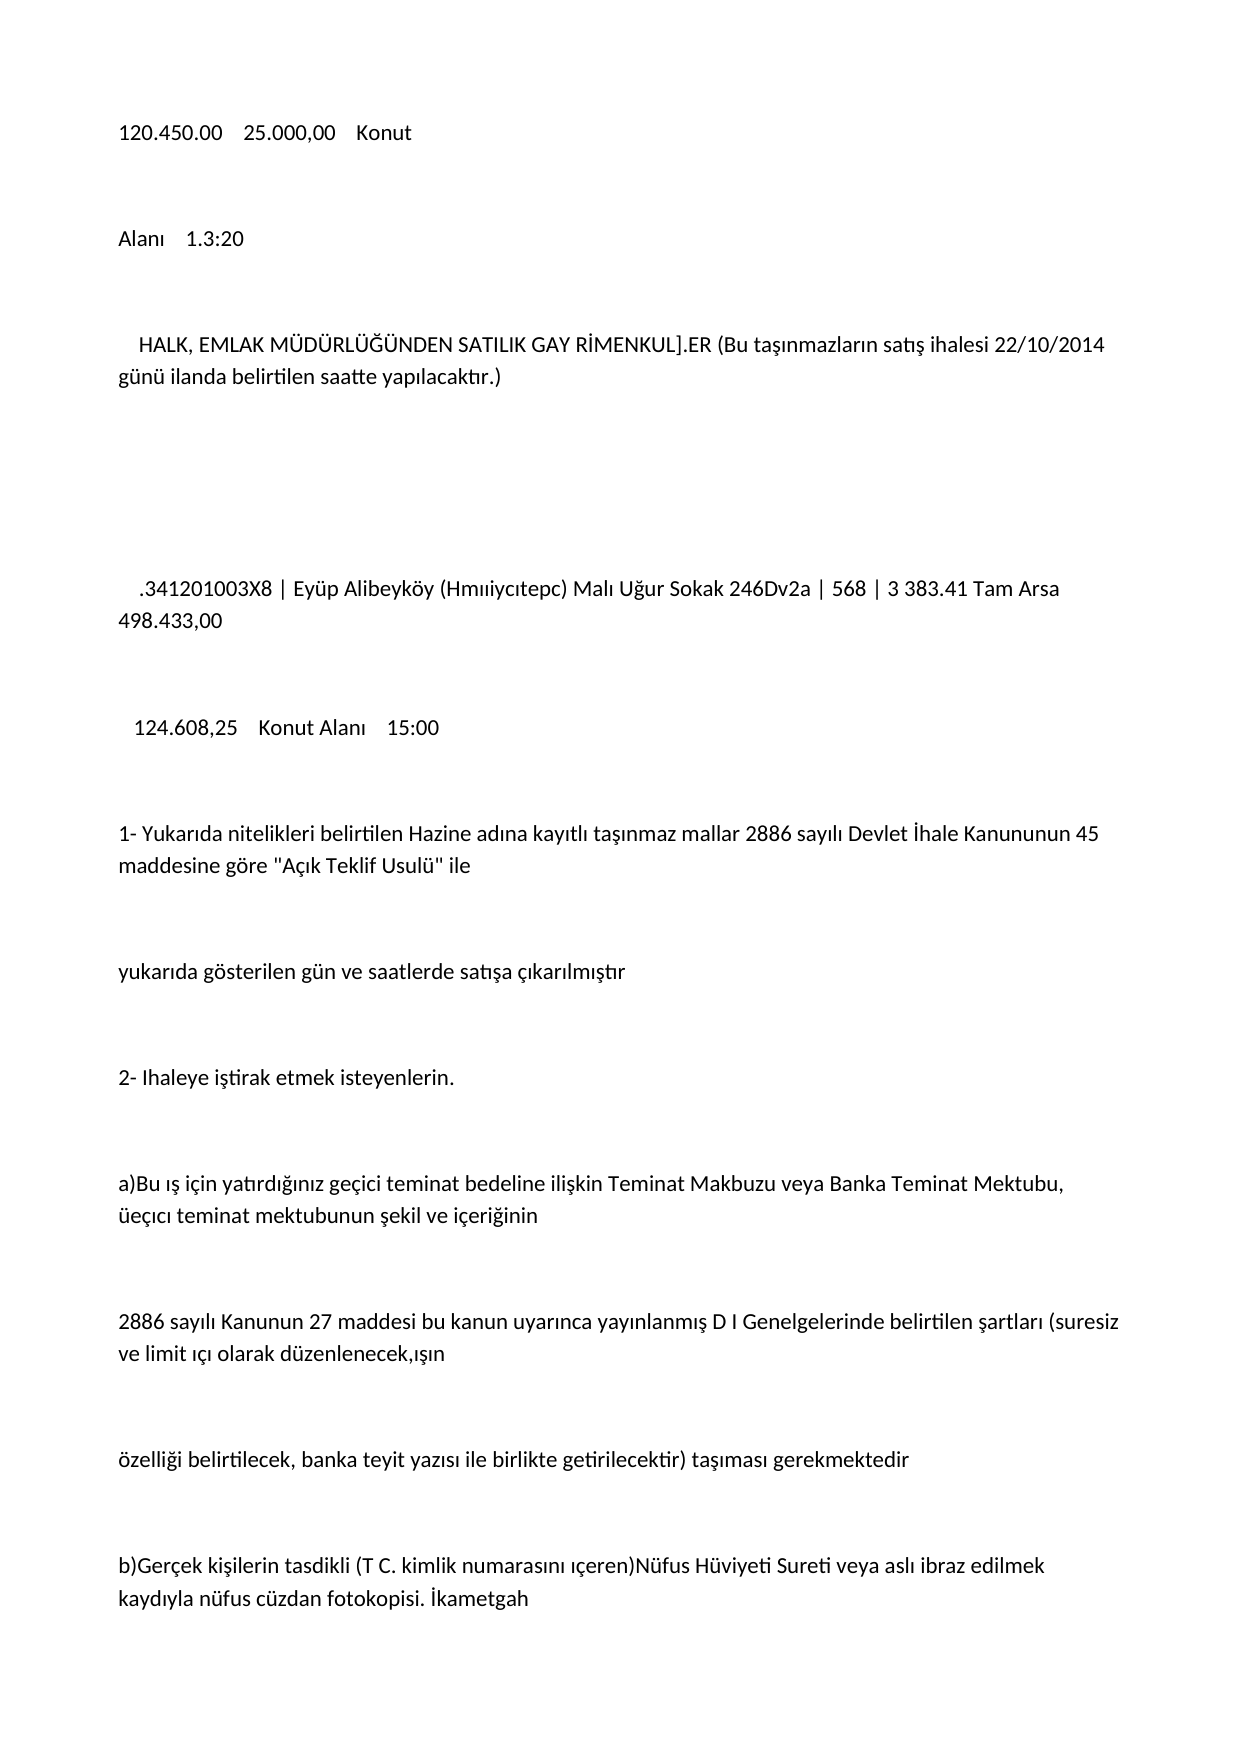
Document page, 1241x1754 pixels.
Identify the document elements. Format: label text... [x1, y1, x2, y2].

text özelliği belirtilecek, banka teyit yazısı ile birlikte getirilecektir) taşıması gerekmektedir [118, 1446, 1122, 1473]
text b)Gerçek kişilerin tasdikli (T C. kimlik numarasını ıçeren)Nüfus Hüviyeti Sureti veya aslı ibraz edilmek kaydıyla nüfus cüzdan fotokopisi. İkametgah [118, 1552, 1122, 1612]
text 120.450.00 25.000,00 Konut [118, 118, 1122, 146]
text 2- Ihaleye iştirak etmek isteyenlerin. [118, 1063, 1122, 1091]
text HALK, EMLAK MÜDÜRLÜĞÜNDEN SATILIK GAY RİMENKUL].ER (Bu taşınmazların satış ihalesi 22/10/2014 günü ilanda belirtilen saatte yapılacaktır.) [118, 330, 1122, 390]
text a)Bu ış için yatırdığınız geçici teminat bedeline ilişkin Teminat Makbuzu veya Banka Teminat Mektubu, üeçıcı teminat mektubunun şekil ve içeriğinin [118, 1169, 1122, 1229]
text Alanı 1.3:20 [118, 224, 1122, 252]
text 124.608,25 Konut Alanı 15:00 [118, 713, 1122, 741]
text yukarıda gösterilen gün ve saatlerde satışa çıkarılmıştır [118, 957, 1122, 985]
text 2886 sayılı Kanunun 27 maddesi bu kanun uyarınca yayınlanmış D I Genelgelerinde belirtilen şartları (suresiz ve limit ıçı olarak düzenlenecek,ışın [118, 1307, 1122, 1367]
text 1- Yukarıda nitelikleri belirtilen Hazine adına kayıtlı taşınmaz mallar 2886 sayılı Devlet İhale Kanununun 45 maddesine göre "Açık Teklif Usulü" ile [118, 819, 1122, 879]
text .341201003X8 | Eyüp Alibeyköy (Hmııiycıtepc) Malı Uğur Sokak 246Dv2a | 568 | 3 383.41 Tam Arsa 498.433,00 [118, 574, 1122, 635]
